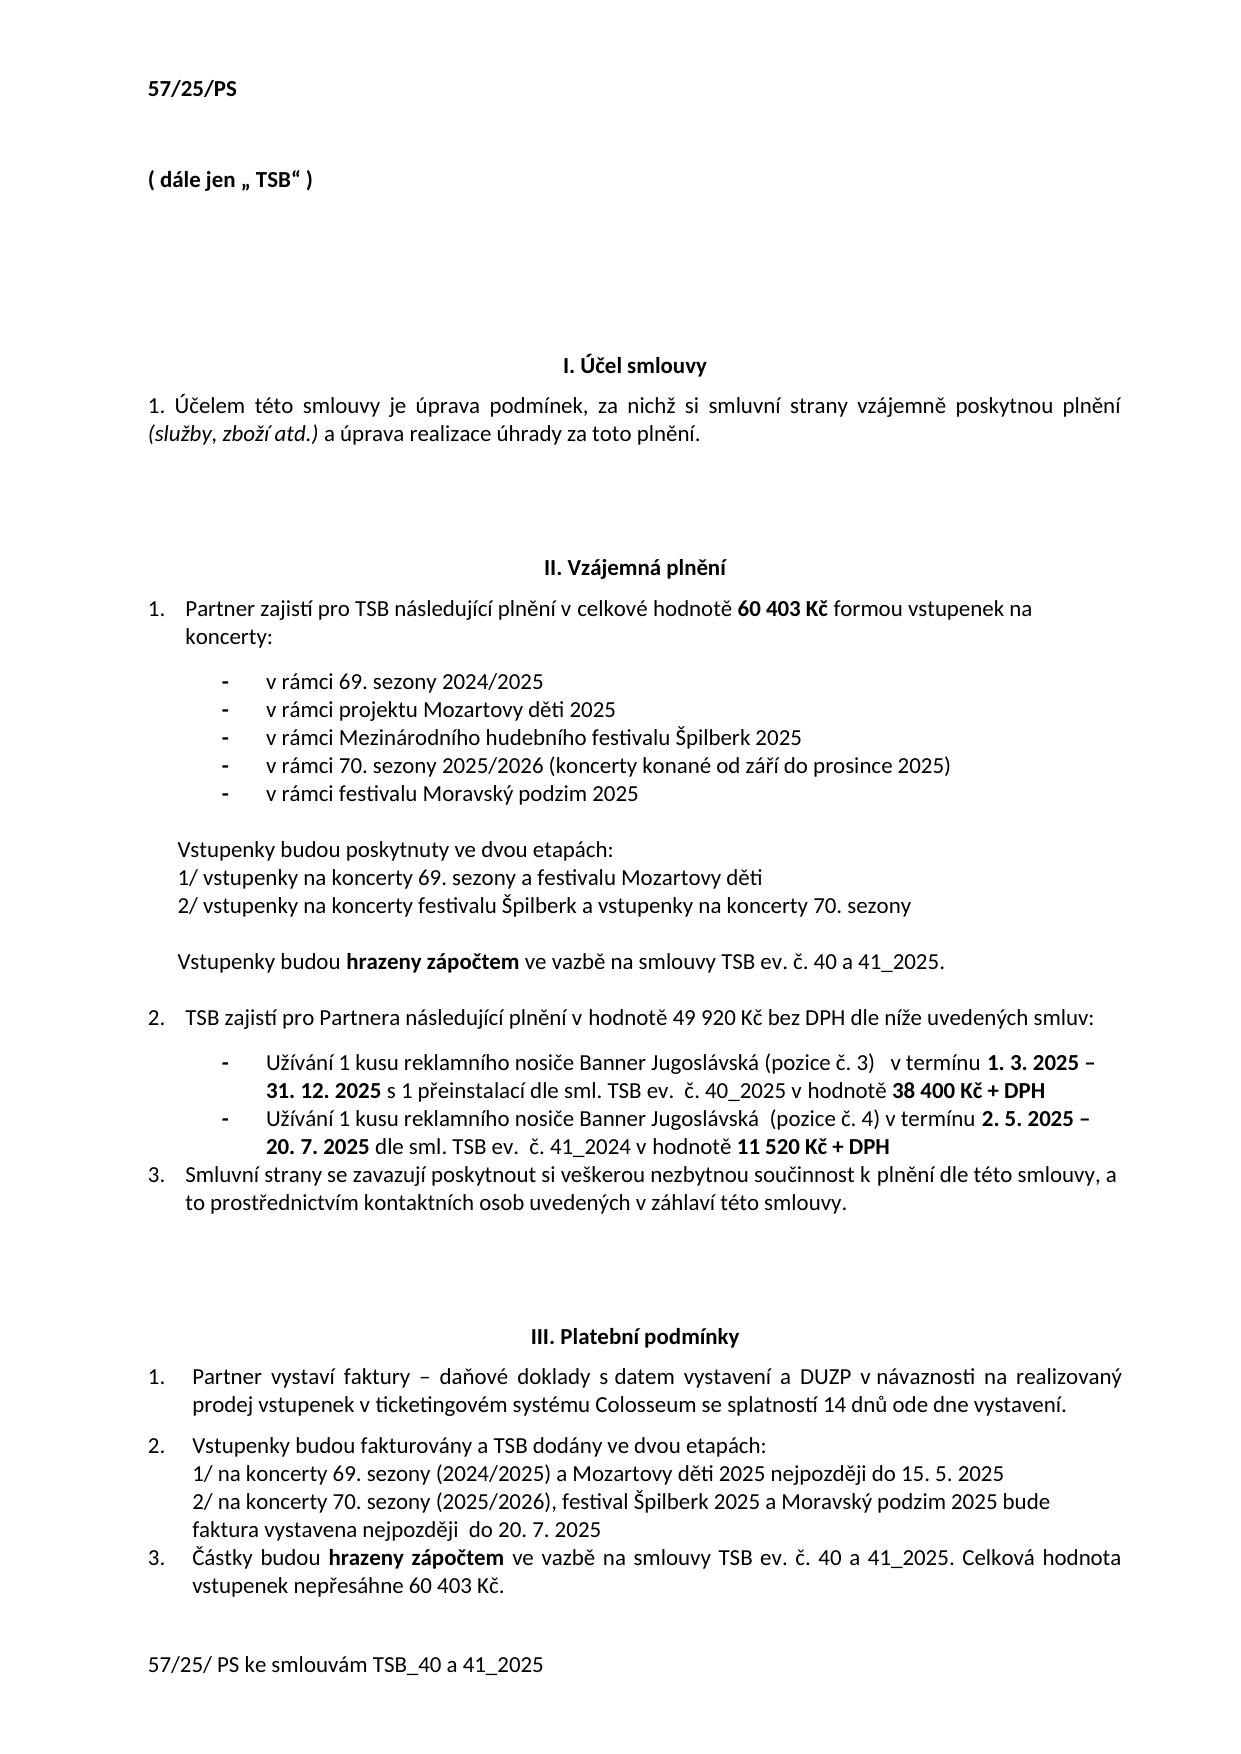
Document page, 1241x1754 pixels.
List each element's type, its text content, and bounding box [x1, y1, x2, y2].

list v rámci Mezinárodního hudebního festivalu Špilberk 2025 [222, 723, 1122, 751]
text Vstupenky budou hrazeny zápočtem ve vazbě na smlouvy TSB ev. č. 40 a 41_2025. [177, 947, 1122, 975]
list Partner vystaví faktury – daňové doklady s datem vystavení a DUZP v návaznosti na realizovaný prodej vstupenek v ticketingovém systému Colosseum se splatností 14 dnů ode dne vystavení. [148, 1362, 1122, 1418]
list Užívání 1 kusu reklamního nosiče Banner Jugoslávská (pozice č. 4) v termínu 2. 5. 2025 – 20. 7. 2025 dle sml. TSB ev. č. 41_2024 v hodnotě 11 520 Kč + DPH [222, 1104, 1122, 1160]
text ( dále jen „ TSB“ ) [148, 165, 1122, 193]
list Vstupenky budou fakturovány a TSB dodány ve dvou etapách: [148, 1431, 1122, 1459]
text Vstupenky budou poskytnuty ve dvou etapách: [177, 835, 1122, 863]
list v rámci 69. sezony 2024/2025 [222, 667, 1122, 695]
list Užívání 1 kusu reklamního nosiče Banner Jugoslávská (pozice č. 3) v termínu 1. 3. 2025 – 31. 12. 2025 s 1 přeinstalací dle sml. TSB ev. č. 40_2025 v hodnotě 38 400 Kč + DPH [222, 1048, 1122, 1104]
text 1. Účelem této smlouvy je úprava podmínek, za nichž si smluvní strany vzájemně poskytnou plnění (služby, zboží atd.) a úprava realizace úhrady za toto plnění. [148, 391, 1122, 447]
text 1/ na koncerty 69. sezony (2024/2025) a Mozartovy děti 2025 nejpozději do 15. 5. 2025 [192, 1459, 1122, 1487]
subtitle II. Vzájemná plnění [148, 553, 1122, 582]
list Částky budou hrazeny zápočtem ve vazbě na smlouvy TSB ev. č. 40 a 41_2025. Celková hodnota vstupenek nepřesáhne 60 403 Kč. [148, 1543, 1122, 1599]
list v rámci projektu Mozartovy děti 2025 [222, 695, 1122, 723]
list TSB zajistí pro Partnera následující plnění v hodnotě 49 920 Kč bez DPH dle níže uvedených smluv: [148, 1003, 1122, 1031]
list v rámci 70. sezony 2025/2026 (koncerty konané od září do prosince 2025) [222, 751, 1122, 779]
list Partner zajistí pro TSB následující plnění v celkové hodnotě 60 403 Kč formou vstupenek na koncerty: [148, 594, 1122, 650]
text 1/ vstupenky na koncerty 69. sezony a festivalu Mozartovy děti [177, 863, 1122, 891]
subtitle I. Účel smlouvy [148, 351, 1122, 379]
text 2/ vstupenky na koncerty festivalu Špilberk a vstupenky na koncerty 70. sezony [177, 891, 1122, 919]
list v rámci festivalu Moravský podzim 2025 [222, 779, 1122, 807]
text 2/ na koncerty 70. sezony (2025/2026), festival Špilberk 2025 a Moravský podzim 2025 bude faktura vystavena nejpozději do 20. 7. 2025 [192, 1487, 1122, 1543]
subtitle III. Platební podmínky [148, 1322, 1122, 1350]
list Smluvní strany se zavazují poskytnout si veškerou nezbytnou součinnost k plnění dle této smlouvy, a to prostřednictvím kontaktních osob uvedených v záhlaví této smlouvy. [148, 1160, 1122, 1216]
